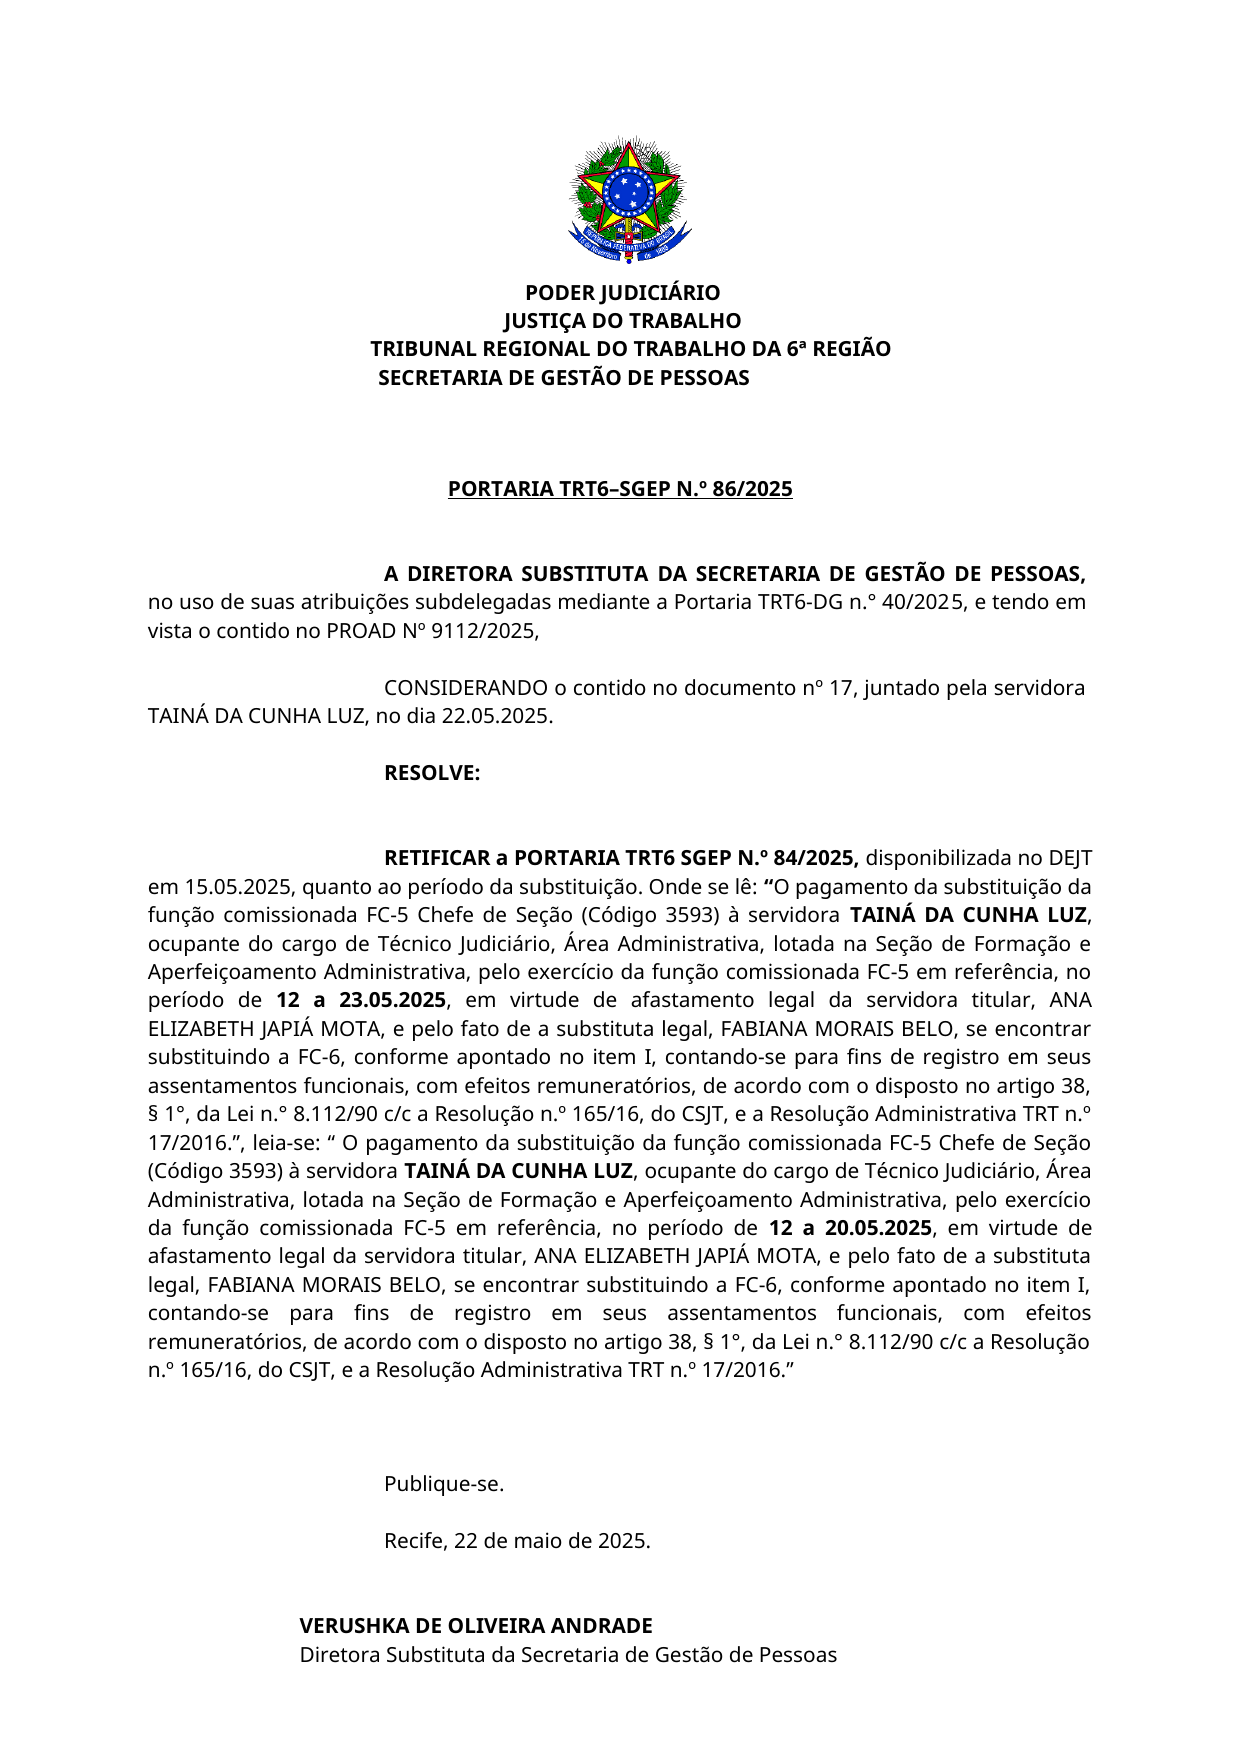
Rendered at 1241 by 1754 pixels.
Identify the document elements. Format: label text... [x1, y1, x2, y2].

subtitle Recife, 22 de maio de 2025. [148, 1526, 1092, 1554]
subtitle Diretora Substituta da Secretaria de Gestão de Pessoas [148, 1640, 1092, 1668]
subtitle PODER JUDICIÁRIO [148, 278, 1092, 306]
subtitle CONSIDERANDO o contido no documento nº 17, juntado pela servidora TAINÁ DA CUNHA LUZ, no dia 22.05.2025. [148, 673, 1087, 730]
subtitle JUSTIÇA DO TRABALHO [148, 306, 1092, 334]
subtitle TRIBUNAL REGIONAL DO TRABALHO DA 6ª REGIÃO [148, 334, 1092, 363]
picture [561, 132, 695, 266]
subtitle RETIFICAR a PORTARIA TRT6 SGEP N.º 84/2025, disponibilizada no DEJT em 15.05.2025, quanto ao período da substituição. Onde se lê: “O pagamento da substituição da função comissionada FC-5 Chefe de Seção (Código 3593) à servidora TAINÁ DA CUNHA LUZ, ocupante do cargo de Técnico Judiciário, Área Administrativa, lotada na Seção de Formação e Aperfeiçoamento Administrativa, pelo exercício da função comissionada FC-5 em referência, no período de 12 a 23.05.2025, em virtude de afastamento legal da servidora titular, ANA ELIZABETH JAPIÁ MOTA, e pelo fato de a substituta legal, FABIANA MORAIS BELO, se encontrar substituindo a FC-6, conforme apontado no item I, contando-se para fins de registro em seus assentamentos funcionais, com efeitos remuneratórios, de acordo com o disposto no artigo 38, § 1°, da Lei n.° 8.112/90 c/c a Resolução n.º 165/16, do CSJT, e a Resolução Administrativa TRT n.º 17/2016.”, leia-se: “ O pagamento da substituição da função comissionada FC-5 Chefe de Seção (Código 3593) à servidora TAINÁ DA CUNHA LUZ, ocupante do cargo de Técnico Judiciário, Área Administrativa, lotada na Seção de Formação e Aperfeiçoamento Administrativa, pelo exercício da função comissionada FC-5 em referência, no período de 12 a 20.05.2025, em virtude de afastamento legal da servidora titular, ANA ELIZABETH JAPIÁ MOTA, e pelo fato de a substituta legal, FABIANA MORAIS BELO, se encontrar substituindo a FC-6, conforme apontado no item I, contando-se para fins de registro em seus assentamentos funcionais, com efeitos remuneratórios, de acordo com o disposto no artigo 38, § 1°, da Lei n.° 8.112/90 c/c a Resolução n.º 165/16, do CSJT, e a Resolução Administrativa TRT n.º 17/2016.” [148, 843, 1092, 1384]
subtitle SECRETARIA DE GESTÃO DE PESSOAS [148, 363, 1087, 391]
subtitle PORTARIA TRT6–SGEP N.º 86/2025 [148, 474, 1092, 502]
subtitle A DIRETORA SUBSTITUTA DA SECRETARIA DE GESTÃO DE PESSOAS, no uso de suas atribuições subdelegadas mediante a Portaria TRT6-DG n.° 40/2025, e tendo em vista o contido no PROAD Nº 9112/2025, [148, 559, 1087, 644]
subtitle Publique-se. [148, 1469, 1092, 1497]
subtitle VERUSHKA DE OLIVEIRA ANDRADE [148, 1611, 1092, 1640]
subtitle RESOLVE: [148, 758, 1087, 787]
